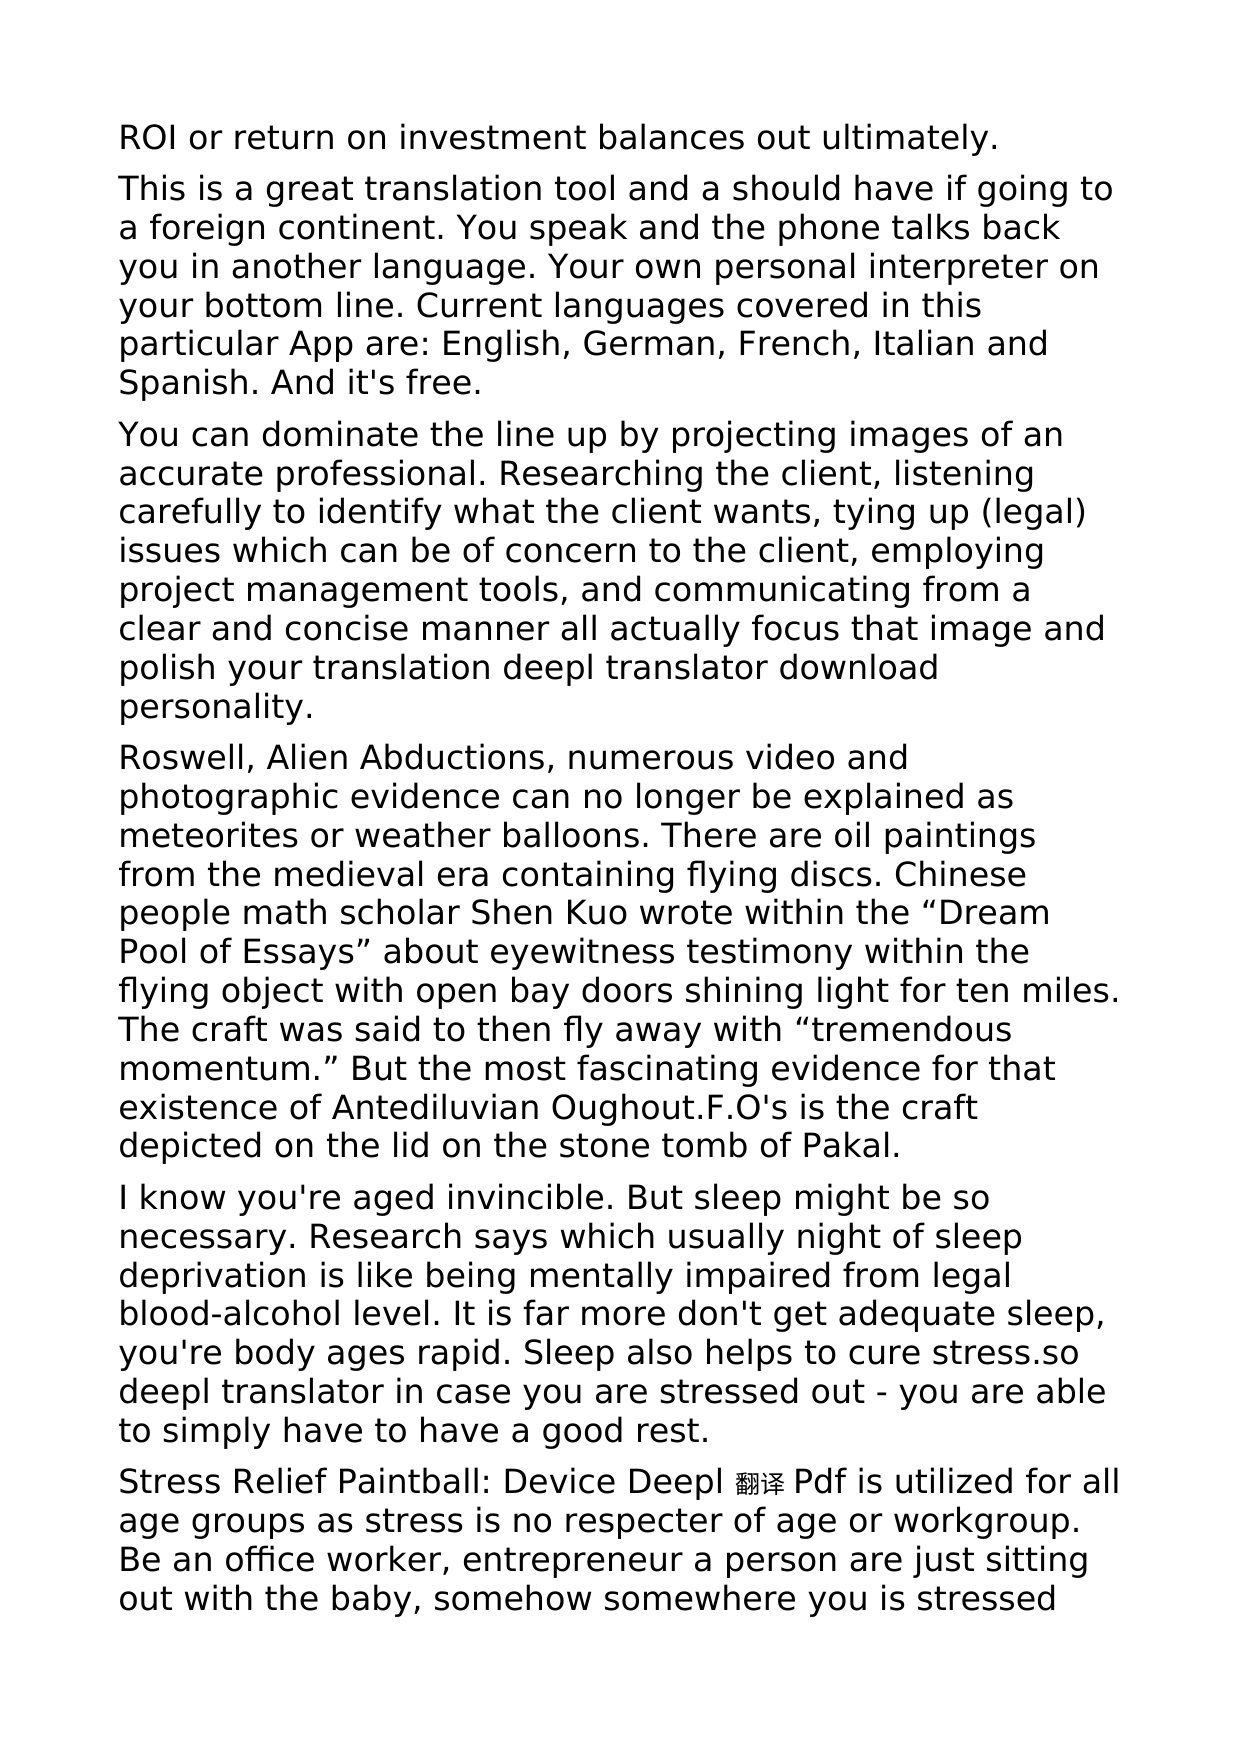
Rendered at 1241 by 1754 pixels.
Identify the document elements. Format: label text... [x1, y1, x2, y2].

text You can dominate the line up by projecting images of an accurate professional. Researching the client, listening carefully to identify what the client wants, tying up (legal) issues which can be of concern to the client, employing project management tools, and communicating from a clear and concise manner all actually focus that image and polish your translation deepl translator download personality. [118, 415, 1122, 726]
text Roswell, Alien Abductions, numerous video and photographic evidence can no longer be explained as meteorites or weather balloons. There are oil paintings from the medieval era containing flying discs. Chinese people math scholar Shen Kuo wrote within the “Dream Pool of Essays” about eyewitness testimony within the flying object with open bay doors shining light for ten miles. The craft was said to then fly away with “tremendous momentum.” But the most fascinating evidence for that existence of Antediluvian Oughout.F.O's is the craft depicted on the lid on the stone tomb of Pakal. [118, 738, 1122, 1166]
text This is a great translation tool and a should have if going to a foreign continent. You speak and the phone talks back you in another language. Your own personal interpreter on your bottom line. Current languages covered in this particular App are: English, German, French, Italian and Spanish. And it's free. [118, 169, 1122, 403]
text Stress Relief Paintball: Device Deepl 翻译 Pdf is utilized for all age groups as stress is no respecter of age or workgroup. Be an office worker, entrepreneur a person are just sitting out with the baby, somehow somewhere you is stressed [118, 1463, 1122, 1618]
text ROI or return on investment balances out ultimately. [118, 118, 1122, 157]
text I know you're aged invincible. But sleep might be so necessary. Research says which usually night of sleep deprivation is like being mentally impaired from legal blood-alcohol level. It is far more don't get adequate sleep, you're body ages rapid. Sleep also helps to cure stress.so deepl translator in case you are stressed out - you are able to simply have to have a good rest. [118, 1178, 1122, 1450]
